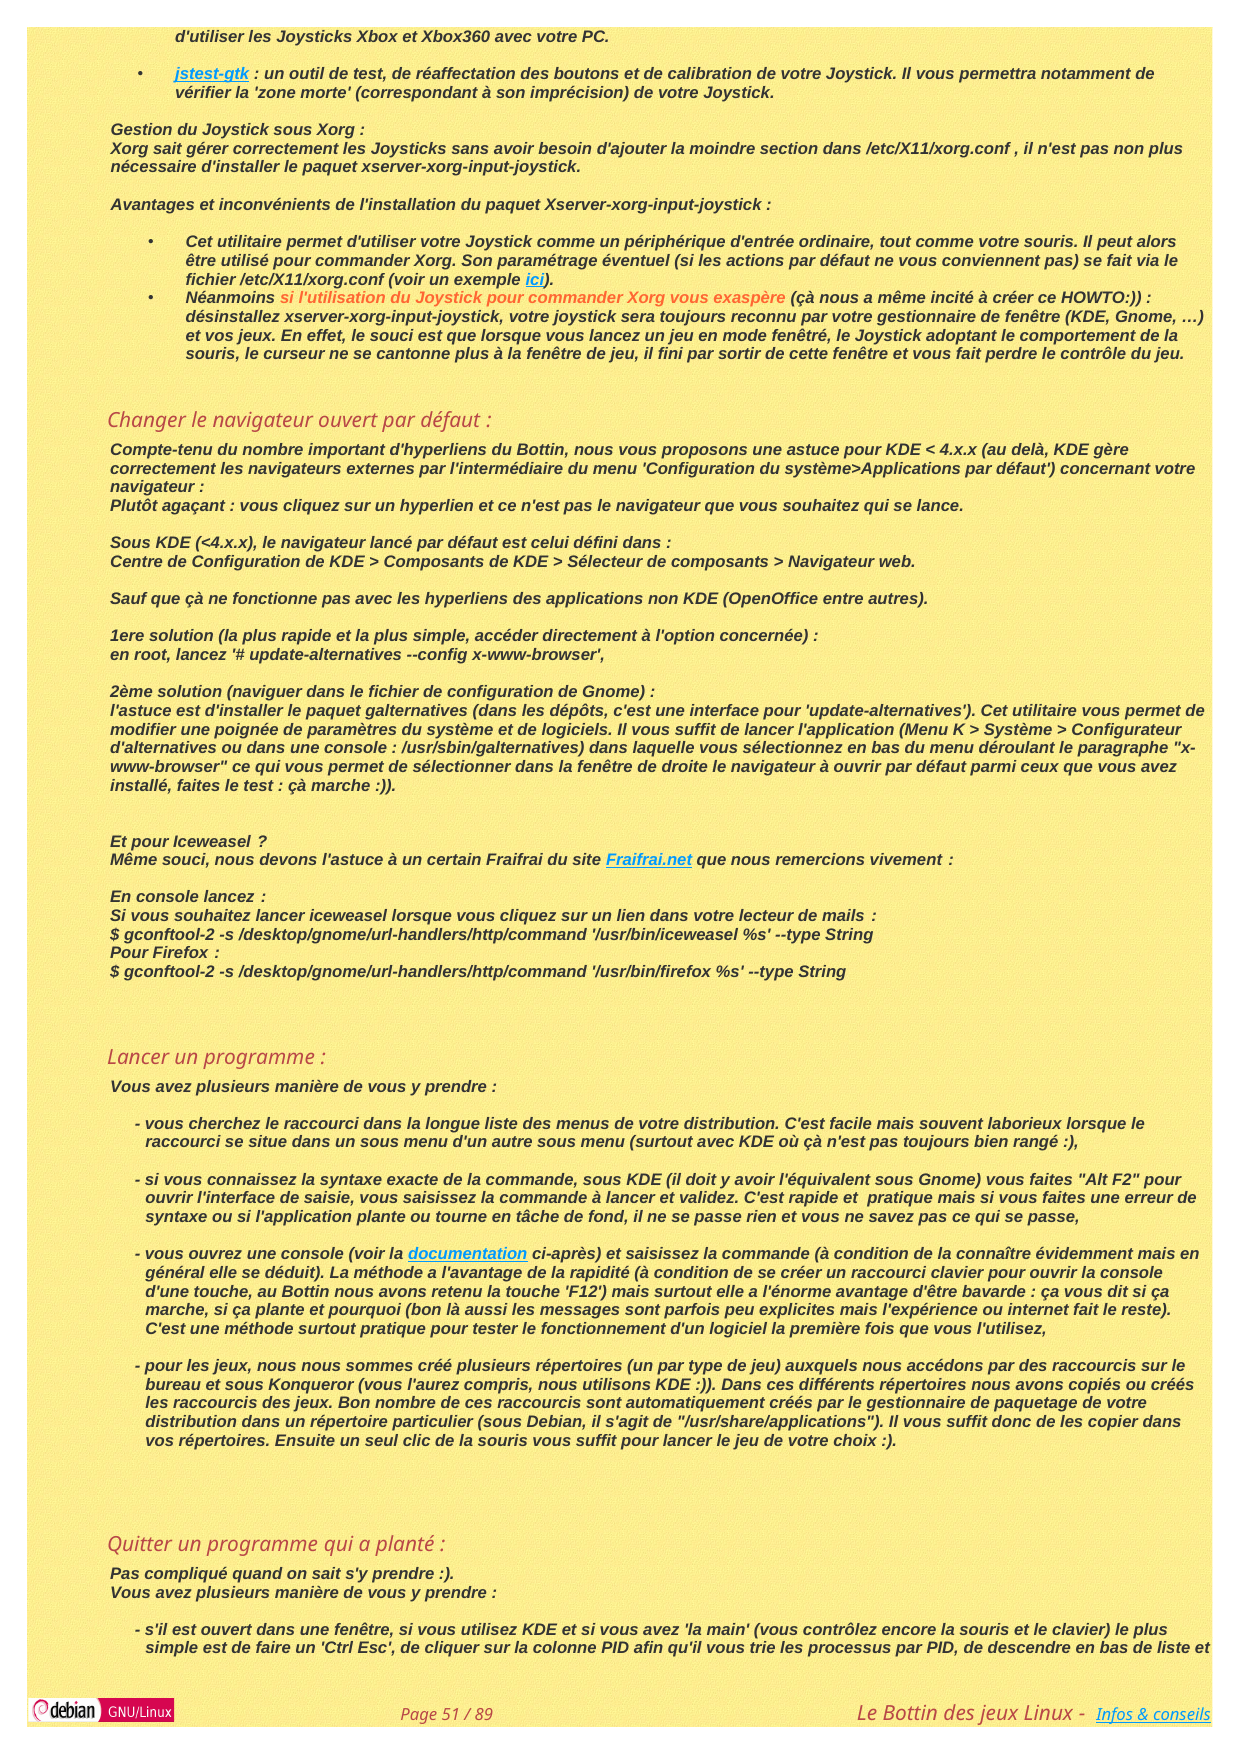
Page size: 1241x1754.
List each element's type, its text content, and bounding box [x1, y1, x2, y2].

list jstest-gtk : un outil de test, de réaffectation des boutons et de calibration de votre Joystick. Il vous permettra notamment de vérifier la 'zone morte' (correspondant à son imprécision) de votre Joystick. [137, 64, 1212, 102]
text Vous avez plusieurs manière de vous y prendre : [110, 1583, 1212, 1602]
text Xorg sait gérer correctement les Joysticks sans avoir besoin d'ajouter la moindre section dans /etc/X11/xorg.conf , il n'est pas non plus nécessaire d'installer le paquet xserver-xorg-input-joystick. [110, 139, 1212, 176]
text Et pour Iceweasel ? [110, 832, 1212, 851]
subtitle Changer le navigateur ouvert par défaut : [107, 405, 1212, 434]
text Pour Firefox : [110, 944, 1212, 962]
text - si vous connaissez la syntaxe exacte de la commande, sous KDE (il doit y avoir l'équivalent sous Gnome) vous faites "Alt F2" pour ouvrir l'interface de saisie, vous saisissez la commande à lancer et validez. C'est rapide et pratique mais si vous faites une erreur de syntaxe ou si l'application plante ou tourne en tâche de fond, il ne se passe rien et vous ne savez pas ce qui se passe, [134, 1170, 1212, 1226]
text 1ere solution (la plus rapide et la plus simple, accéder directement à l'option concernée) : [110, 627, 1212, 645]
text $ gconftool-2 -s /desktop/gnome/url-handlers/http/command '/usr/bin/iceweasel %s' --type String [110, 925, 1212, 944]
text Si vous souhaitez lancer iceweasel lorsque vous cliquez sur un lien dans votre lecteur de mails : [110, 906, 1212, 925]
text - pour les jeux, nous nous sommes créé plusieurs répertoires (un par type de jeu) auxquels nous accédons par des raccourcis sur le bureau et sous Konqueror (vous l'aurez compris, nous utilisons KDE :)). Dans ces différents répertoires nous avons copiés ou créés les raccourcis des jeux. Bon nombre de ces raccourcis sont automatiquement créés par le gestionnaire de paquetage de votre distribution dans un répertoire particulier (sous Debian, il s'agit de "/usr/share/applications"). Il vous suffit donc de les copier dans vos répertoires. Ensuite un seul clic de la souris vous suffit pour lancer le jeu de votre choix :). [134, 1357, 1212, 1450]
text Pas compliqué quand on sait s'y prendre :). [110, 1564, 1212, 1583]
text Plutôt agaçant : vous cliquez sur un hyperlien et ce n'est pas le navigateur que vous souhaitez qui se lance. [110, 496, 1212, 515]
list Néanmoins si l'utilisation du Joystick pour commander Xorg vous exaspère (çà nous a même incité à créer ce HOWTO:)) : désinstallez xserver-xorg-input-joystick, votre joystick sera toujours reconnu par votre gestionnaire de fenêtre (KDE, Gnome, …) et vos jeux. En effet, le souci est que lorsque vous lancez un jeu en mode fenêtré, le Joystick adoptant le comportement de la souris, le curseur ne se cantonne plus à la fenêtre de jeu, il fini par sortir de cette fenêtre et vous fait perdre le contrôle du jeu. [148, 288, 1212, 363]
subtitle Lancer un programme : [107, 1042, 1212, 1070]
text - vous ouvrez une console (voir la documentation ci-après) et saisissez la commande (à condition de la connaître évidemment mais en général elle se déduit). La méthode a l'avantage de la rapidité (à condition de se créer un raccourci clavier pour ouvrir la console d'une touche, au Bottin nous avons retenu la touche 'F12') mais surtout elle a l'énorme avantage d'être bavarde : ça vous dit si ça marche, si ça plante et pourquoi (bon là aussi les messages sont parfois peu explicites mais l'expérience ou internet fait le reste). C'est une méthode surtout pratique pour tester le fonctionnement d'un logiciel la première fois que vous l'utilisez, [134, 1245, 1212, 1338]
text Sauf que çà ne fonctionne pas avec les hyperliens des applications non KDE (OpenOffice entre autres). [110, 589, 1212, 608]
text $ gconftool-2 -s /desktop/gnome/url-handlers/http/command '/usr/bin/firefox %s' --type String [110, 962, 1212, 981]
text En console lancez : [110, 888, 1212, 906]
text - vous cherchez le raccourci dans la longue liste des menus de votre distribution. C'est facile mais souvent laborieux lorsque le raccourci se situe dans un sous menu d'un autre sous menu (surtout avec KDE où çà n'est pas toujours bien rangé :), [134, 1114, 1212, 1151]
picture [27, 27, 1213, 1727]
text Avantages et inconvénients de l'installation du paquet Xserver-xorg-input-joystick : [110, 195, 1212, 214]
text Sous KDE (<4.x.x), le navigateur lancé par défaut est celui défini dans : [110, 533, 1212, 552]
subtitle Quitter un programme qui a planté : [107, 1529, 1212, 1558]
text en root, lancez '# update-alternatives --config x-www-browser', [110, 645, 1212, 664]
text Gestion du Joystick sous Xorg : [110, 121, 1212, 139]
text - s'il est ouvert dans une fenêtre, si vous utilisez KDE et si vous avez 'la main' (vous contrôlez encore la souris et le clavier) le plus simple est de faire un 'Ctrl Esc', de cliquer sur la colonne PID afin qu'il vous trie les processus par PID, de descendre en bas de liste et [134, 1620, 1212, 1657]
list Cet utilitaire permet d'utiliser votre Joystick comme un périphérique d'entrée ordinaire, tout comme votre souris. Il peut alors être utilisé pour commander Xorg. Son paramétrage éventuel (si les actions par défaut ne vous conviennent pas) se fait via le fichier /etc/X11/xorg.conf (voir un exemple ici). [148, 232, 1212, 288]
list d'utiliser les Joysticks Xbox et Xbox360 avec votre PC. [137, 27, 1212, 46]
text l'astuce est d'installer le paquet galternatives (dans les dépôts, c'est une interface pour 'update-alternatives'). Cet utilitaire vous permet de modifier une poignée de paramètres du système et de logiciels. Il vous suffit de lancer l'application (Menu K > Système > Configurateur d'alternatives ou dans une console : /usr/sbin/galternatives) dans laquelle vous sélectionnez en bas du menu déroulant le paragraphe "x-www-browser" ce qui vous permet de sélectionner dans la fenêtre de droite le navigateur à ouvrir par défaut parmi ceux que vous avez installé, faites le test : çà marche :)). [110, 701, 1212, 794]
text Compte-tenu du nombre important d'hyperliens du Bottin, nous vous proposons une astuce pour KDE < 4.x.x (au delà, KDE gère correctement les navigateurs externes par l'intermédiaire du menu 'Configuration du système>Applications par défaut') concernant votre navigateur : [110, 440, 1212, 496]
text Même souci, nous devons l'astuce à un certain Fraifrai du site Fraifrai.net que nous remercions vivement : [110, 851, 1212, 869]
text Centre de Configuration de KDE > Composants de KDE > Sélecteur de composants > Navigateur web. [110, 552, 1212, 571]
text 2ème solution (naviguer dans le fichier de configuration de Gnome) : [110, 683, 1212, 701]
text Vous avez plusieurs manière de vous y prendre : [110, 1077, 1212, 1096]
